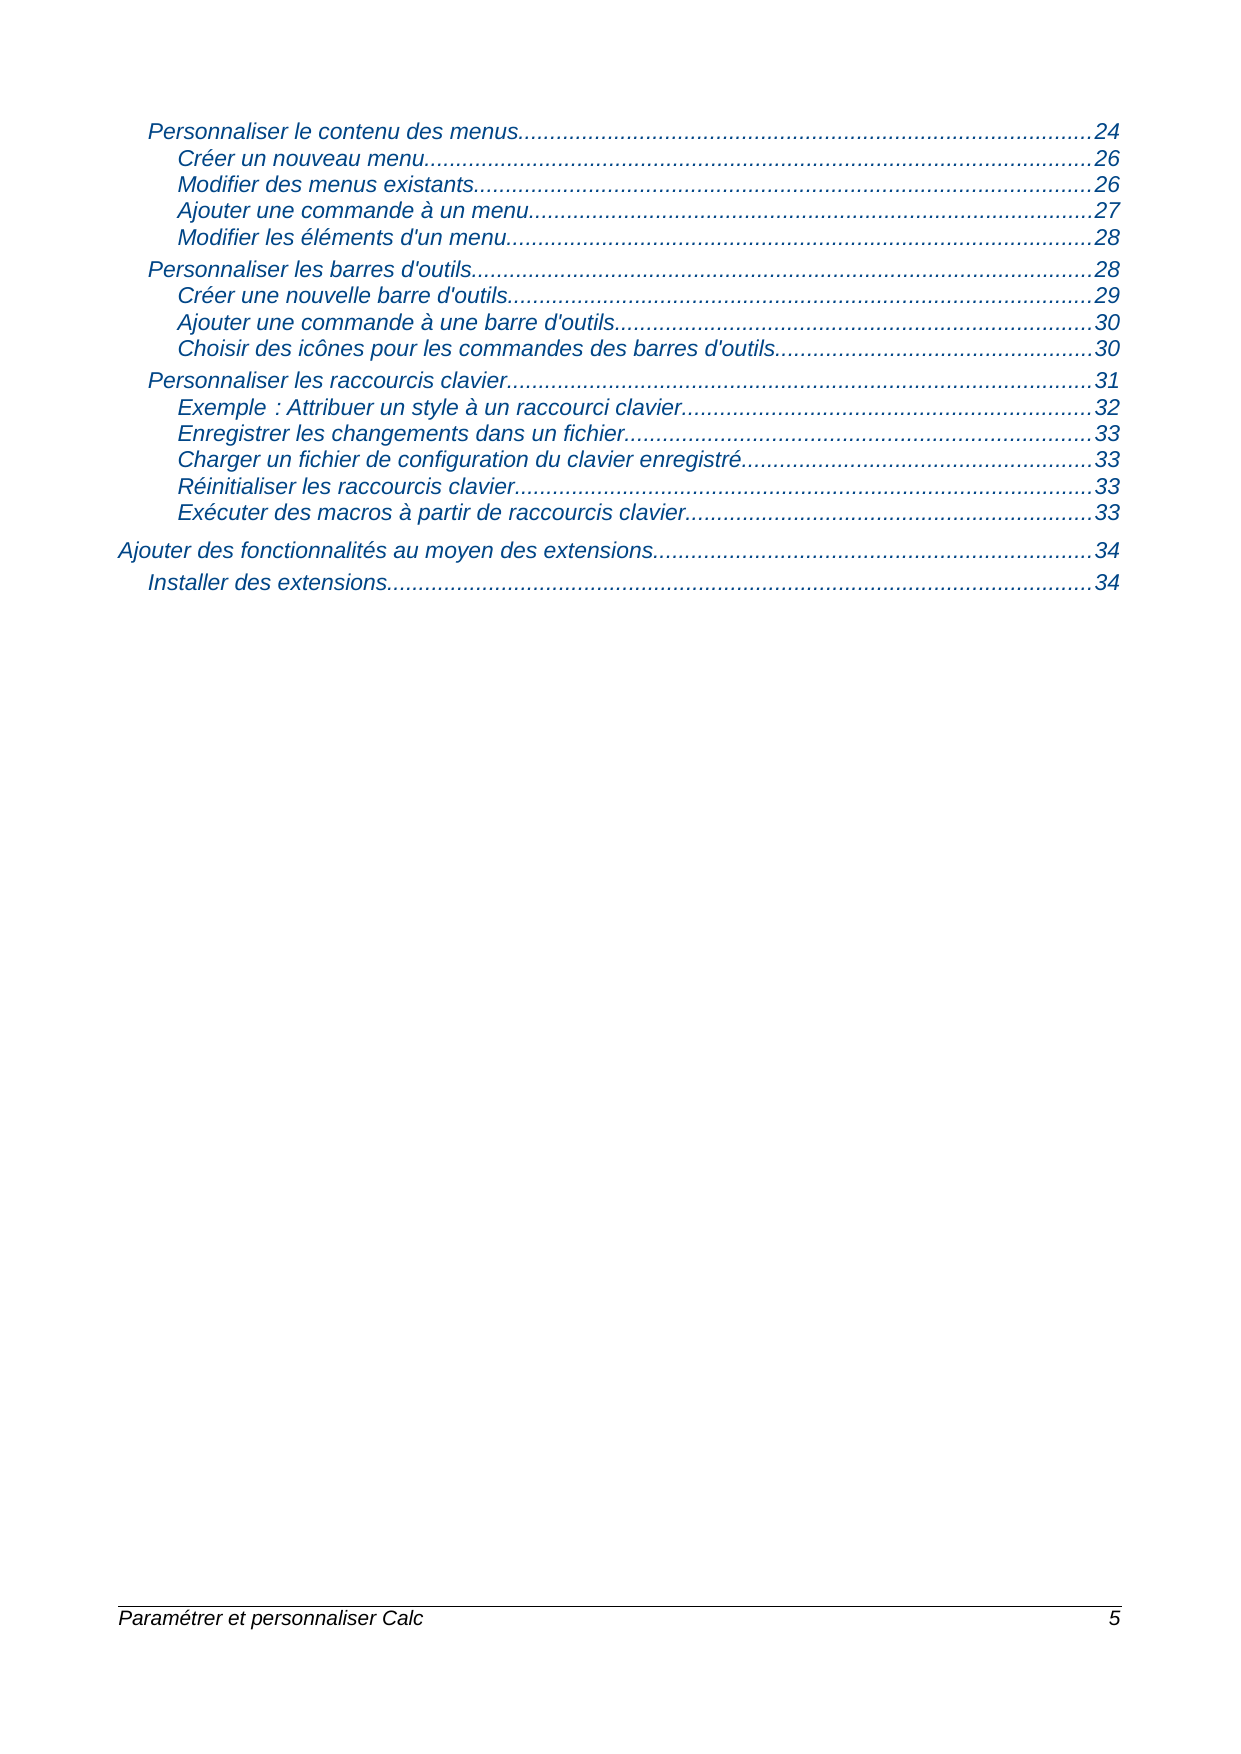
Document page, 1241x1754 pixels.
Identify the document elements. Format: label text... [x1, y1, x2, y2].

text Installer des extensions 34 [148, 569, 1122, 596]
text Personnaliser les barres d'outils 28 [148, 256, 1122, 282]
text Enregistrer les changements dans un fichier 33 [177, 420, 1122, 446]
text Modifier des menus existants 26 [177, 171, 1122, 197]
text Réinitialiser les raccourcis clavier 33 [177, 473, 1122, 499]
text Ajouter une commande à une barre d'outils 30 [177, 308, 1122, 335]
text Personnaliser le contenu des menus 24 [148, 118, 1122, 144]
text Choisir des icônes pour les commandes des barres d'outils 30 [177, 335, 1122, 361]
text Exemple : Attribuer un style à un raccourci clavier 32 [177, 393, 1122, 420]
text Ajouter une commande à un menu 27 [177, 197, 1122, 223]
text Créer une nouvelle barre d'outils 29 [177, 282, 1122, 308]
text Charger un fichier de configuration du clavier enregistré 33 [177, 446, 1122, 473]
text Créer un nouveau menu 26 [177, 144, 1122, 171]
text Exécuter des macros à partir de raccourcis clavier 33 [177, 499, 1122, 525]
text Modifier les éléments d'un menu 28 [177, 223, 1122, 250]
text Ajouter des fonctionnalités au moyen des extensions 34 [118, 537, 1122, 563]
text Personnaliser les raccourcis clavier 31 [148, 367, 1122, 393]
